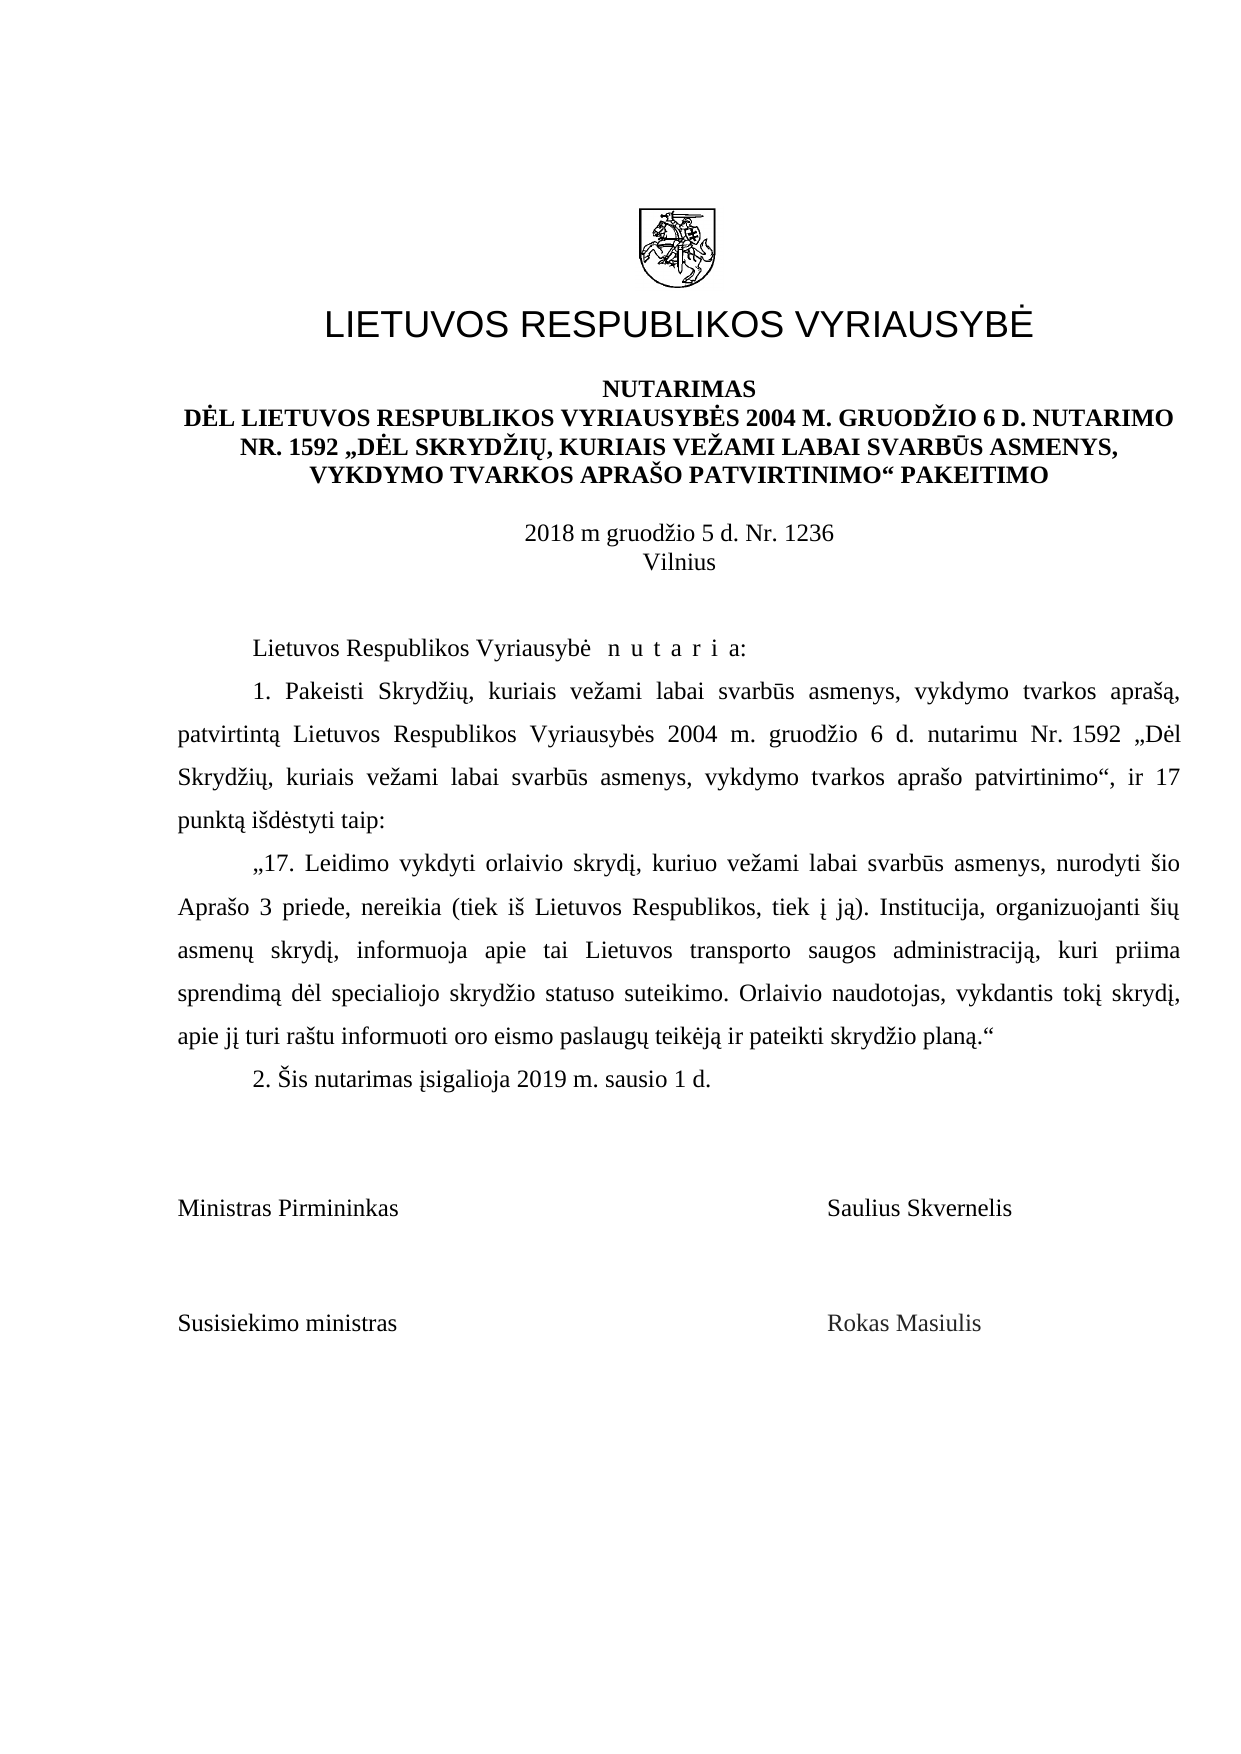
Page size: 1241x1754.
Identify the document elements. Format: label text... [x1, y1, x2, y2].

text nutarimas [177, 374, 1181, 403]
text Vilnius [177, 547, 1181, 575]
text 2. Šis nutarimas įsigalioja 2019 m. sausio 1 d. [177, 1064, 1181, 1093]
text „17. Leidimo vykdyti orlaivio skrydį, kuriuo vežami labai svarbūs asmenys, nurodyti šio Aprašo 3 priede, nereikia (tiek iš Lietuvos Respublikos, tiek į ją). Institucija, organizuojanti šių asmenų skrydį, informuoja apie tai Lietuvos transporto saugos administraciją, kuri priima sprendimą dėl specialiojo skrydžio statuso suteikimo. Orlaivio naudotojas, vykdantis tokį skrydį, apie jį turi raštu informuoti oro eismo paslaugų teikėją ir pateikti skrydžio planą.“ [177, 848, 1181, 1050]
text 1. Pakeisti Skrydžių, kuriais vežami labai svarbūs asmenys, vykdymo tvarkos aprašą, patvirtintą Lietuvos Respublikos Vyriausybės 2004 m. gruodžio 6 d. nutarimu Nr. 1592 „Dėl Skrydžių, kuriais vežami labai svarbūs asmenys, vykdymo tvarkos aprašo patvirtinimo“, ir 17 punktą išdėstyti taip: [177, 676, 1181, 834]
text Lietuvos Respublikos Vyriausybė nutaria: [177, 633, 1181, 662]
text DĖL LIETUVOS RESPUBLIKOS VYRIAUSYBĖS 2004 M. GRUODŽIO 6 D. NUTARIMO NR. 1592 „DĖL SKRYDŽIŲ, KURIAIS VEŽAMI LABAI SVARBŪS ASMENYS, VYKDYMO TVARKOS APRAŠO PATVIRTINIMO“ PAKEITIMO [177, 403, 1181, 489]
text Susisiekimo ministras Rokas Masiulis [177, 1308, 1181, 1337]
text Ministras Pirmininkas Saulius Skvernelis [177, 1193, 1181, 1222]
text 2018 m gruodžio 5 d. Nr. 1236 [177, 518, 1181, 547]
text Lietuvos Respublikos Vyriausybė [177, 302, 1181, 345]
